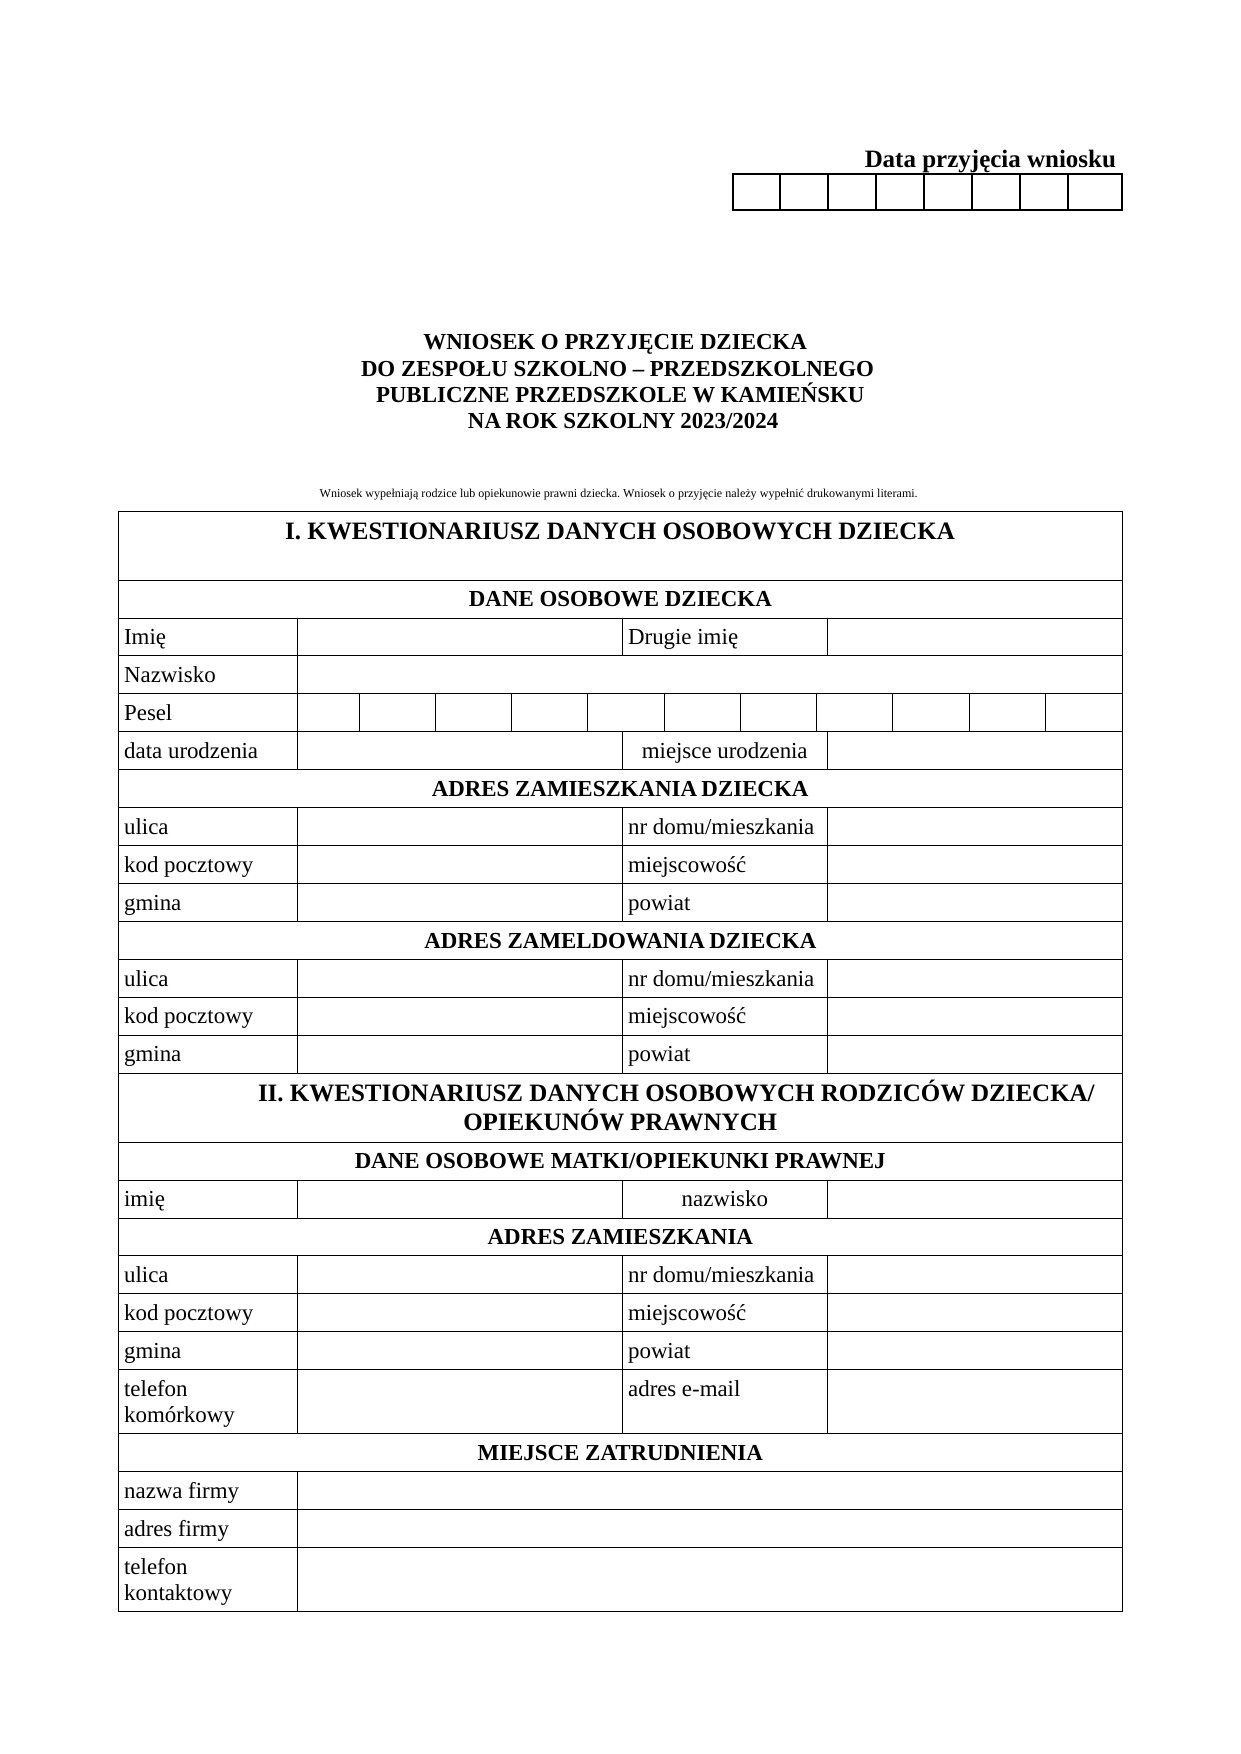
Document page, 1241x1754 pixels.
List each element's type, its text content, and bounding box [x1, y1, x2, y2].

table_cell ulica [119, 960, 297, 997]
table_cell [588, 694, 664, 731]
table_cell [828, 619, 1122, 655]
table_cell [298, 1548, 1122, 1611]
table_cell Pesel [119, 694, 297, 731]
table_cell [298, 1510, 1122, 1547]
table_cell [298, 1472, 1122, 1509]
table_cell data urodzenia [119, 732, 297, 769]
table_header [1021, 175, 1067, 209]
table_cell [298, 1370, 622, 1433]
table_cell [298, 1036, 622, 1072]
table_cell Nazwisko [119, 656, 297, 693]
table_cell powiat [623, 1332, 827, 1369]
table_cell powiat [623, 884, 827, 921]
table_cell [298, 619, 622, 655]
table_header [829, 175, 875, 209]
table_cell [828, 1181, 1122, 1217]
table_cell [828, 960, 1122, 997]
table_cell [298, 732, 622, 769]
table_cell telefon kontaktowy [119, 1548, 297, 1611]
table_cell [828, 1370, 1122, 1433]
table_cell gmina [119, 1036, 297, 1072]
table_cell imię [119, 1181, 297, 1217]
table_cell [298, 998, 622, 1034]
table_cell [360, 694, 435, 731]
table_cell ADRES ZAMELDOWANIA DZIECKA [119, 922, 1122, 959]
table_cell [665, 694, 740, 731]
table_cell miejscowość [623, 1294, 827, 1331]
table_cell nazwisko [623, 1181, 827, 1217]
table_cell gmina [119, 884, 297, 921]
table_cell DANE OSOBOWE MATKI/OPIEKUNKI PRAWNEJ [119, 1143, 1122, 1179]
table_cell [817, 694, 892, 731]
table_cell [828, 1036, 1122, 1072]
table_cell nazwa firmy [119, 1472, 297, 1509]
table_cell miejscowość [623, 846, 827, 883]
table_cell Imię [119, 619, 297, 655]
table_cell MIEJSCE ZATRUDNIENIA [119, 1434, 1122, 1471]
table_cell kod pocztowy [119, 998, 297, 1034]
text PUBLICZNE PRZEDSZKOLE W KAMIEŃSKU [118, 381, 1122, 407]
table_cell [298, 694, 359, 731]
table_cell miejscowość [623, 998, 827, 1034]
table_cell [970, 694, 1045, 731]
text NA ROK SZKOLNY 2023/2024 [118, 407, 1122, 434]
table_header [1069, 175, 1121, 209]
table_cell [298, 1294, 622, 1331]
table_header [877, 175, 923, 209]
table_cell nr domu/mieszkania [623, 808, 827, 845]
table_cell kod pocztowy [119, 846, 297, 883]
text WNIOSEK O PRZYJĘCIE DZIECKA [118, 328, 1122, 355]
table_cell [298, 1332, 622, 1369]
table_cell [512, 694, 587, 731]
table_cell DANE OSOBOWE DZIECKA [119, 581, 1122, 617]
table_cell [298, 1256, 622, 1293]
table_cell [298, 1181, 622, 1217]
table_cell ulica [119, 1256, 297, 1293]
table_cell miejsce urodzenia [623, 732, 827, 769]
table_cell powiat [623, 1036, 827, 1072]
text DO ZESPOŁU SZKOLNO – PRZEDSZKOLNEGO [118, 355, 1122, 381]
table_cell [828, 1256, 1122, 1293]
table_cell [828, 846, 1122, 883]
table_cell Drugie imię [623, 619, 827, 655]
table_cell [828, 808, 1122, 845]
table_cell [298, 808, 622, 845]
table_cell nr domu/mieszkania [623, 1256, 827, 1293]
table_cell [828, 1294, 1122, 1331]
table_cell kod pocztowy [119, 1294, 297, 1331]
table_header I. KWESTIONARIUSZ DANYCH OSOBOWYCH DZIECKA [119, 512, 1122, 579]
table_cell ADRES ZAMIESZKANIA DZIECKA [119, 770, 1122, 807]
table_cell [828, 998, 1122, 1034]
table_cell [828, 884, 1122, 921]
table_header [973, 175, 1019, 209]
table_header [925, 175, 971, 209]
text Data przyjęcia wniosku [118, 144, 1122, 173]
table_cell [298, 884, 622, 921]
table_cell [1046, 694, 1122, 731]
table_cell [828, 1332, 1122, 1369]
table_cell [436, 694, 511, 731]
table_cell ulica [119, 808, 297, 845]
text Wniosek wypełniają rodzice lub opiekunowie prawni dziecka. Wniosek o przyjęcie należy wypełnić drukowanymi literami. [118, 486, 1122, 511]
table_cell [298, 960, 622, 997]
table_cell adres firmy [119, 1510, 297, 1547]
table_cell ADRES ZAMIESZKANIA [119, 1219, 1122, 1255]
table_cell adres e-mail [623, 1370, 827, 1433]
table_cell [828, 732, 1122, 769]
table_cell II. KWESTIONARIUSZ DANYCH OSOBOWYCH RODZICÓW DZIECKA/ OPIEKUNÓW PRAWNYCH [119, 1074, 1122, 1142]
table_header [781, 175, 827, 209]
table_cell [741, 694, 816, 731]
table_cell telefon komórkowy [119, 1370, 297, 1433]
table_cell [298, 656, 1122, 693]
table_cell nr domu/mieszkania [623, 960, 827, 997]
table_header [734, 175, 779, 209]
table_cell [298, 846, 622, 883]
table_cell [893, 694, 969, 731]
table_cell gmina [119, 1332, 297, 1369]
